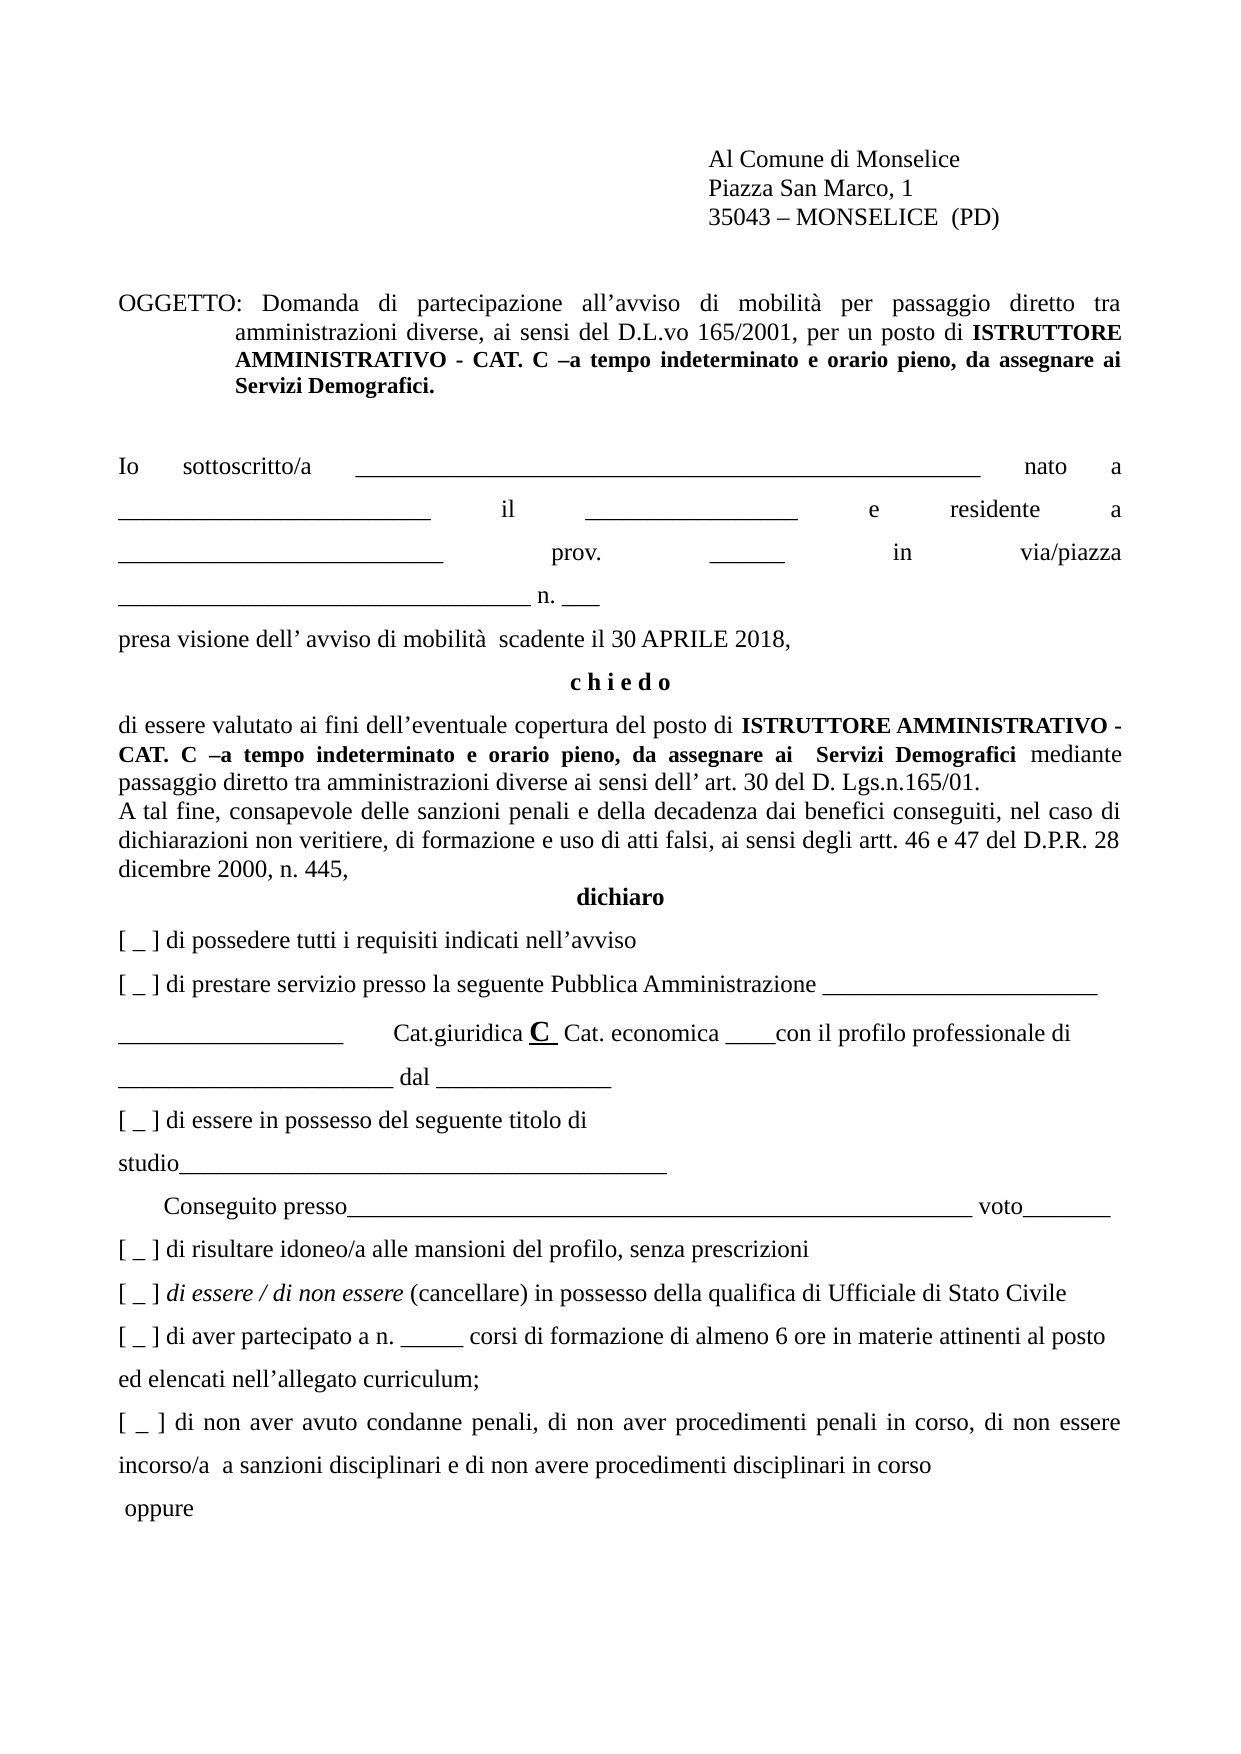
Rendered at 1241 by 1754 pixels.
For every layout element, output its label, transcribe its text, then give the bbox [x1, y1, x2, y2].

text Io sottoscritto/a __________________________________________________ nato a _________________________ il _________________ e residente a __________________________ prov. ______ in via/piazza _________________________________ n. ___ [118, 451, 1122, 609]
text [ _ ] di essere / di non essere (cancellare) in possesso della qualifica di Ufficiale di Stato Civile [118, 1278, 1122, 1306]
text 35043 – MONSELICE (PD) [634, 202, 1122, 231]
text A tal fine, consapevole delle sanzioni penali e della decadenza dai benefici conseguiti, nel caso di dichiarazioni non veritiere, di formazione e uso di atti falsi, ai sensi degli artt. 46 e 47 del D.P.R. 28 dicembre 2000, n. 445, [118, 796, 1122, 882]
text [ _ ] di non aver avuto condanne penali, di non aver procedimenti penali in corso, di non essere incorso/a a sanzioni disciplinari e di non avere procedimenti disciplinari in corso [118, 1407, 1122, 1479]
text Al Comune di Monselice [634, 144, 1122, 173]
text dichiaro [118, 882, 1122, 911]
text presa visione dell’ avviso di mobilità scadente il 30 APRILE 2018, [118, 624, 1122, 652]
text oppure [118, 1493, 1122, 1522]
text Conseguito presso__________________________________________________ voto_______ [157, 1191, 1122, 1220]
text [ _ ] di risultare idoneo/a alle mansioni del profilo, senza prescrizioni [118, 1234, 1122, 1263]
text [ _ ] di possedere tutti i requisiti indicati nell’avviso [118, 926, 1122, 954]
text OGGETTO: Domanda di partecipazione all’avviso di mobilità per passaggio diretto tra amministrazioni diverse, ai sensi del D.L.vo 165/2001, per un posto di ISTRUTTORE AMMINISTRATIVO - CAT. C –a tempo indeterminato e orario pieno, da assegnare ai Servizi Demografici. [118, 288, 1122, 398]
text [ _ ] di essere in possesso del seguente titolo di studio_______________________________________ [118, 1105, 1122, 1177]
text di essere valutato ai fini dell’eventuale copertura del posto di ISTRUTTORE AMMINISTRATIVO - CAT. C –a tempo indeterminato e orario pieno, da assegnare ai Servizi Demografici mediante passaggio diretto tra amministrazioni diverse ai sensi dell’ art. 30 del D. Lgs.n.165/01. [118, 710, 1122, 796]
text c h i e d o [118, 667, 1122, 696]
text [ _ ] di prestare servizio presso la seguente Pubblica Amministrazione ______________________ __________________ Cat.giuridica C Cat. economica ____con il profilo professionale di ______________________ dal ______________ [118, 969, 1122, 1091]
text Piazza San Marco, 1 [634, 173, 1122, 202]
text [ _ ] di aver partecipato a n. _____ corsi di formazione di almeno 6 ore in materie attinenti al posto ed elencati nell’allegato curriculum; [118, 1321, 1122, 1393]
